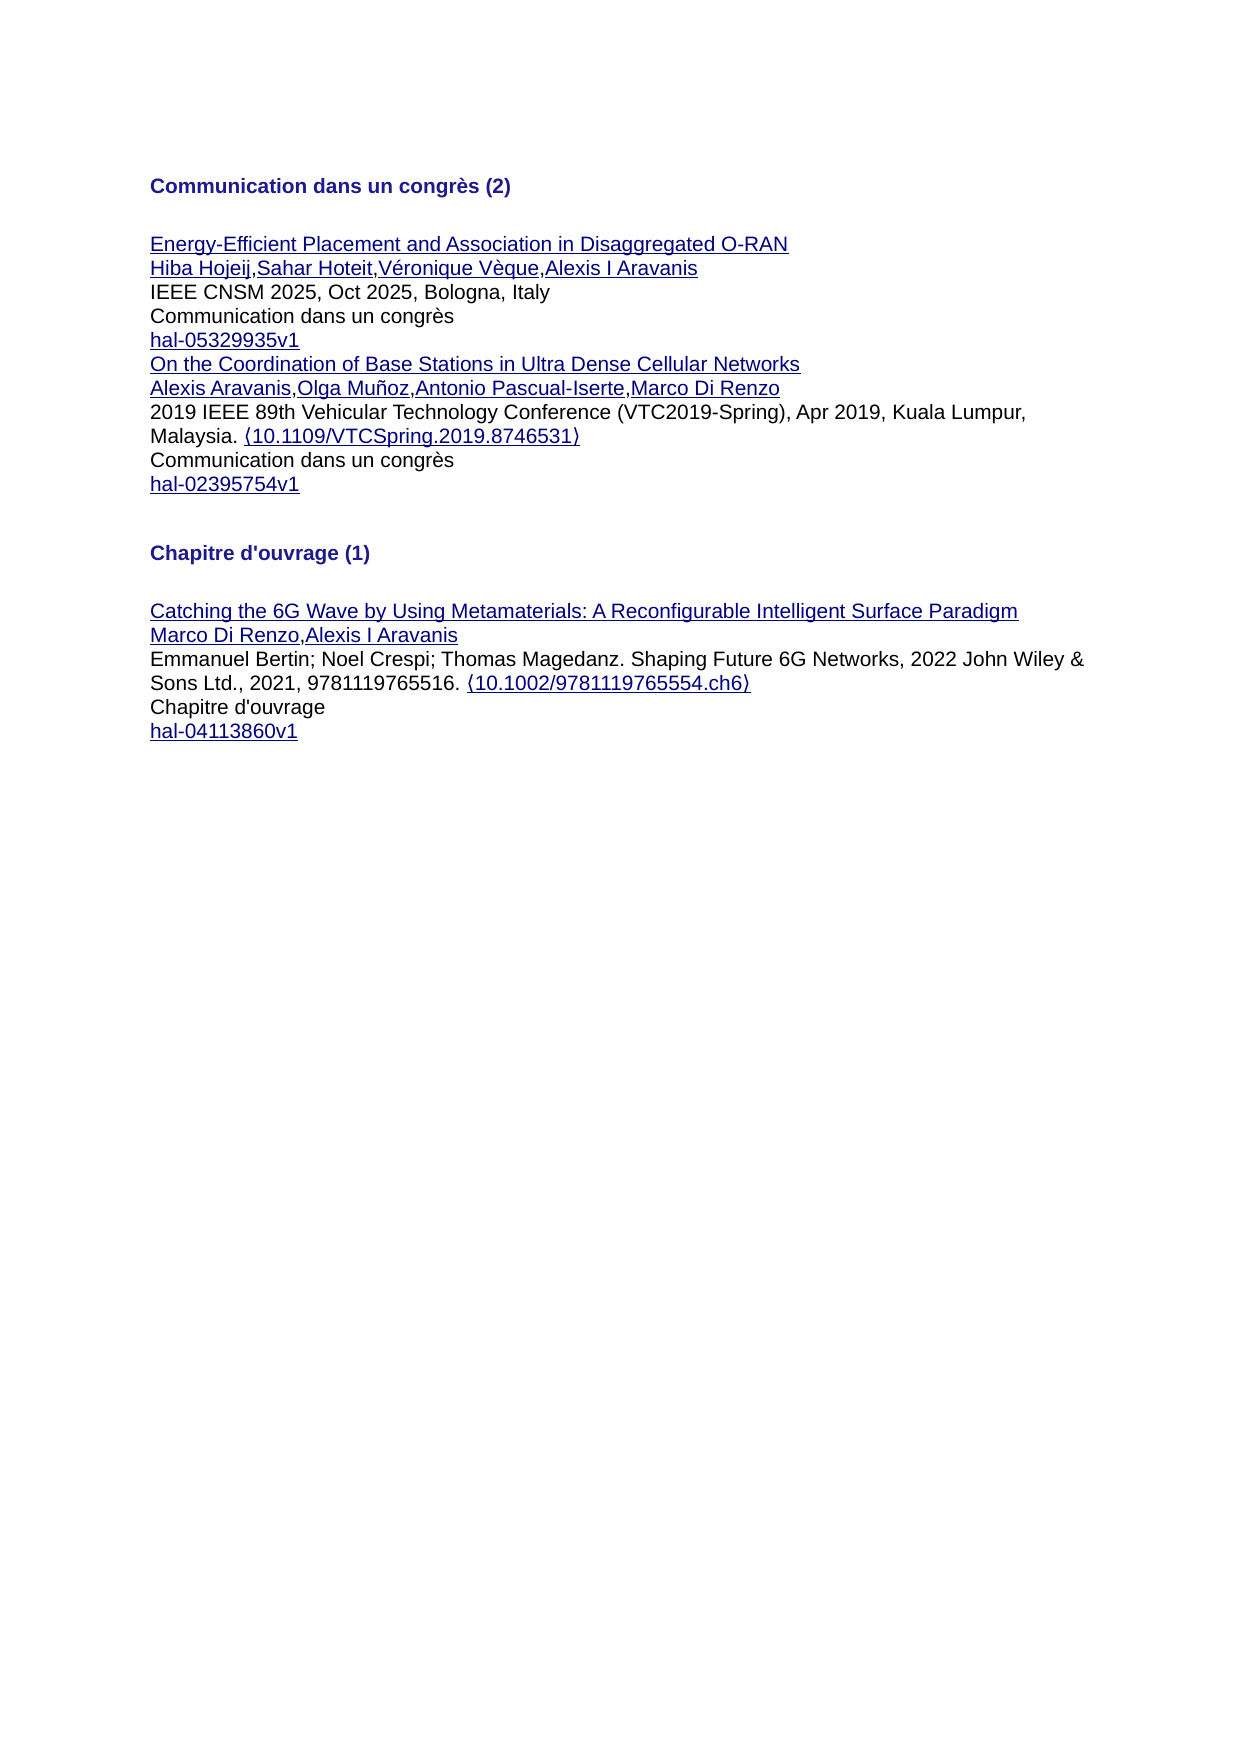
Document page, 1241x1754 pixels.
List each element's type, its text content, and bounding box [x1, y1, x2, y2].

table_cell On the Coordination of Base Stations in Ultra Dense Cellular Networks Alexis Aravanis,Olga Muñoz,Antonio Pascual-Iserte,Marco Di Renzo 2019 IEEE 89th Vehicular Technology Conference (VTC2019-Spring), Apr 2019, Kuala Lumpur, Malaysia. ⟨10.1109/VTCSpring.2019.8746531⟩ Communication dans un congrès hal-02395754v1 [150, 352, 1090, 496]
table_header Catching the 6G Wave by Using Metamaterials: A Reconfigurable Intelligent Surface Paradigm Marco Di Renzo,Alexis I Aravanis Emmanuel Bertin; Noel Crespi; Thomas Magedanz. Shaping Future 6G Networks, 2022 John Wiley & Sons Ltd., 2021, 9781119765516. ⟨10.1002/9781119765554.ch6⟩ Chapitre d'ouvrage hal-04113860v1 [150, 599, 1090, 743]
table_header Energy-Efficient Placement and Association in Disaggregated O-RAN Hiba Hojeij,Sahar Hoteit,Véronique Vèque,Alexis I Aravanis IEEE CNSM 2025, Oct 2025, Bologna, Italy Communication dans un congrès hal-05329935v1 [150, 232, 1090, 352]
subtitle Chapitre d'ouvrage (1) [150, 541, 1090, 564]
subtitle Communication dans un congrès (2) [150, 174, 1090, 198]
